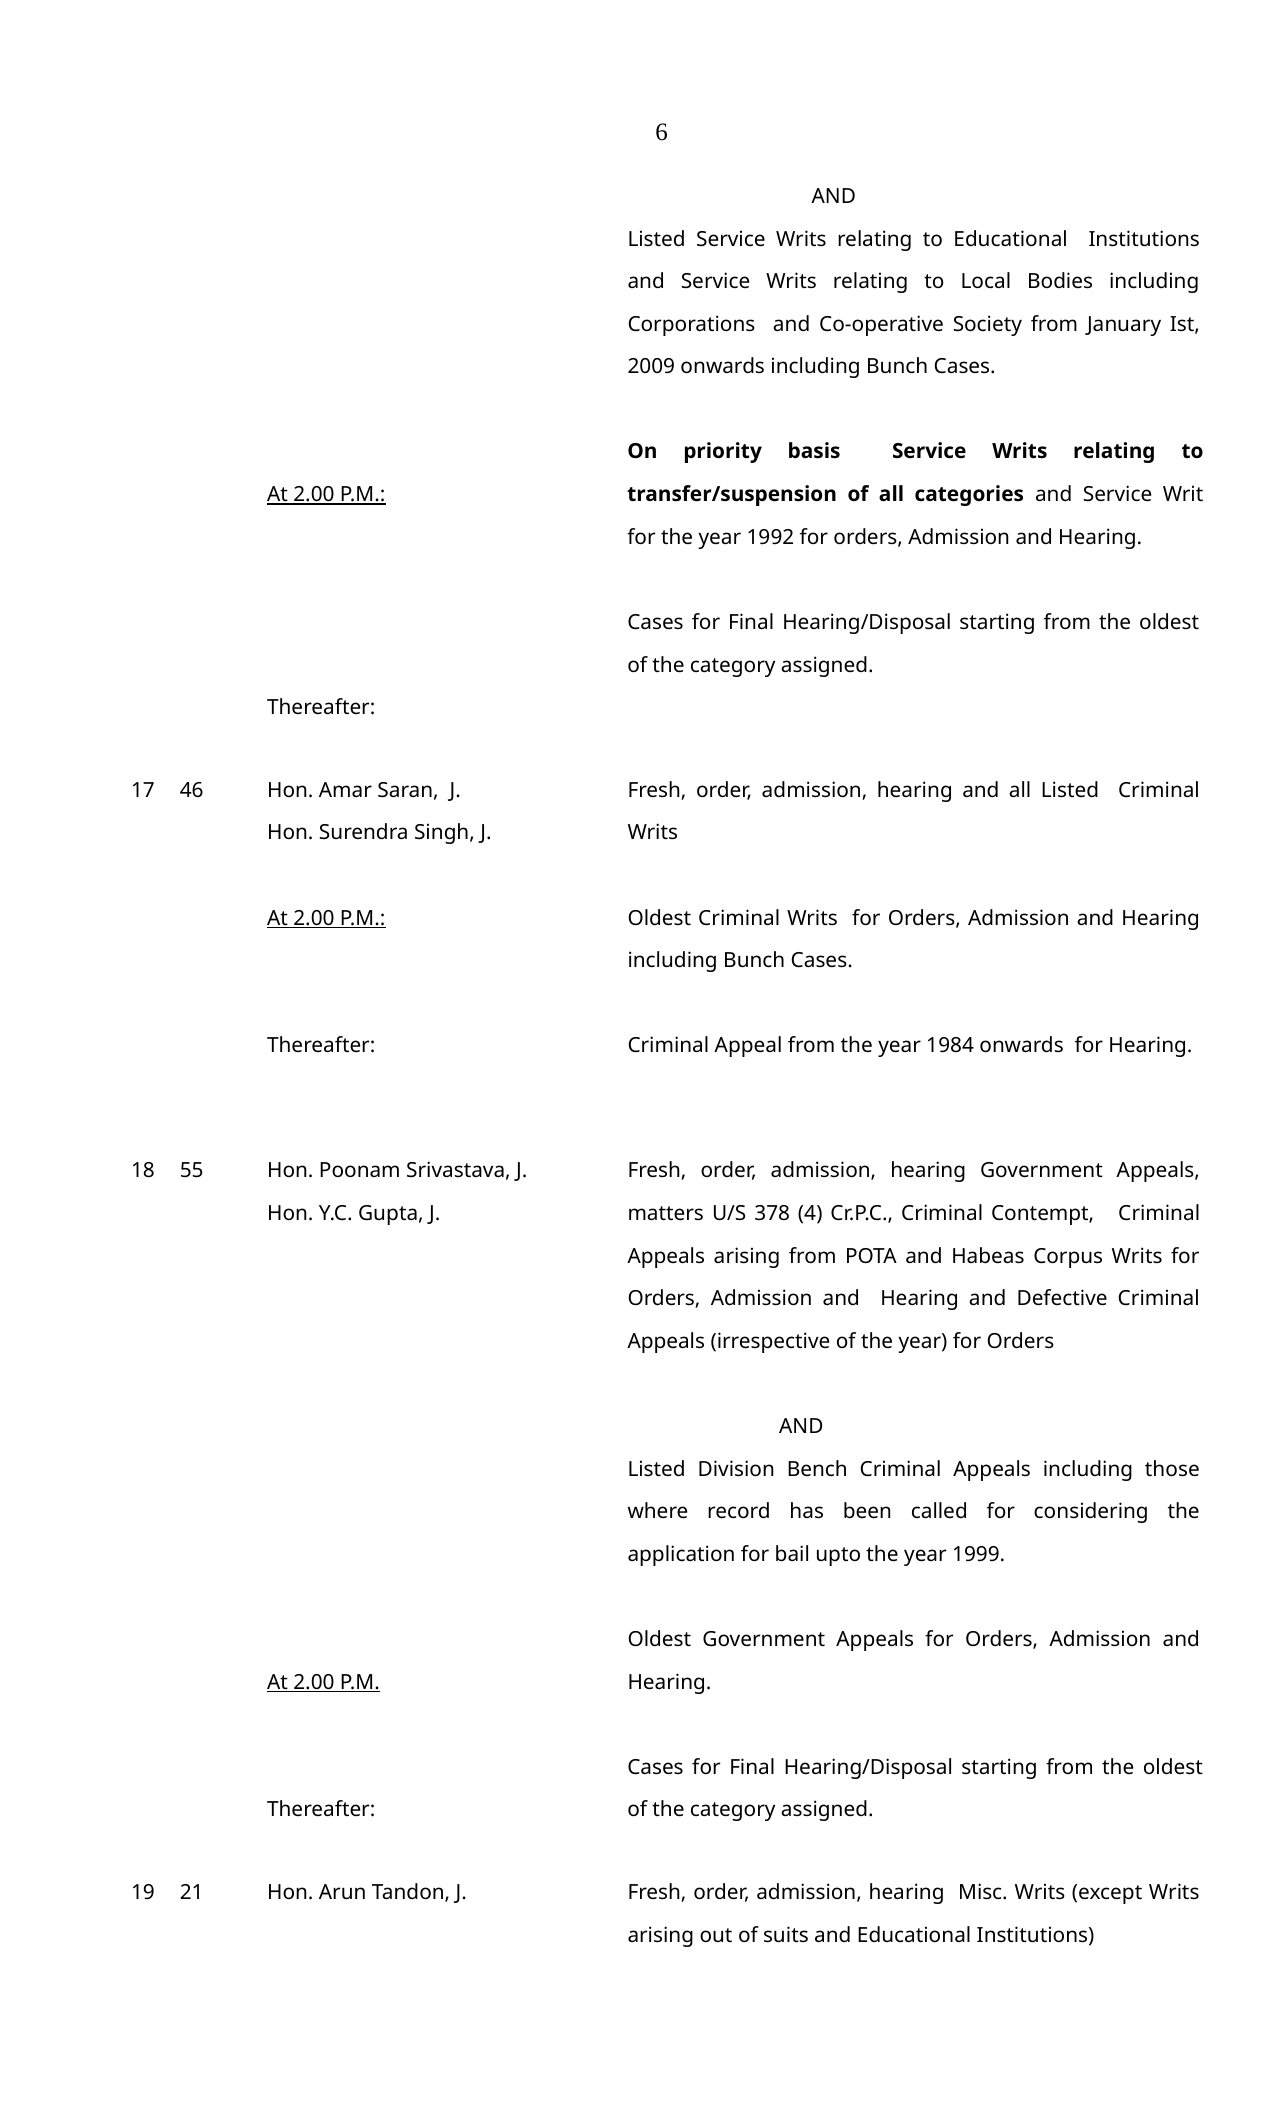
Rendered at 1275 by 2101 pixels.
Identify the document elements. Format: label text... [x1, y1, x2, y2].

table_cell 46 [174, 769, 261, 1150]
table_cell Fresh, order, admission, hearing and all Listed Criminal Writs Oldest Criminal Writs for Orders, Admission and Hearing including Bunch Cases. Criminal Appeal from the year 1984 onwards for Hearing. [622, 769, 1206, 1150]
table_cell [174, 175, 261, 769]
table_cell AND Listed Service Writs relating to Educational Institutions and Service Writs relating to Local Bodies including Corporations and Co-operative Society from January Ist, 2009 onwards including Bunch Cases. On priority basis Service Writs relating to transfer/suspension of all categories and Service Writ for the year 1992 for orders, Admission and Hearing. Cases for Final Hearing/Disposal starting from the oldest of the category assigned. [622, 175, 1206, 769]
table_cell Hon. Amar Saran, J. Hon. Surendra Singh, J. At 2.00 P.M.: Thereafter: [261, 769, 622, 1150]
table_cell 19 [125, 1871, 174, 1970]
table_cell 55 [174, 1150, 261, 1871]
table_cell Fresh, order, admission, hearing Misc. Writs (except Writs arising out of suits and Educational Institutions) [622, 1871, 1206, 1970]
table_cell [125, 175, 174, 769]
table_cell Hon. Poonam Srivastava, J. Hon. Y.C. Gupta, J. At 2.00 P.M. Thereafter: [261, 1150, 622, 1871]
table_cell At 2.00 P.M.: Thereafter: [261, 175, 622, 769]
table_cell 21 [174, 1871, 261, 1970]
table_cell Hon. Arun Tandon, J. [261, 1871, 622, 1970]
table_cell 17 [125, 769, 174, 1150]
table_cell 18 [125, 1150, 174, 1871]
table_cell Fresh, order, admission, hearing Government Appeals, matters U/S 378 (4) Cr.P.C., Criminal Contempt, Criminal Appeals arising from POTA and Habeas Corpus Writs for Orders, Admission and Hearing and Defective Criminal Appeals (irrespective of the year) for Orders AND Listed Division Bench Criminal Appeals including those where record has been called for considering the application for bail upto the year 1999. Oldest Government Appeals for Orders, Admission and Hearing. Cases for Final Hearing/Disposal starting from the oldest of the category assigned. [622, 1150, 1206, 1871]
